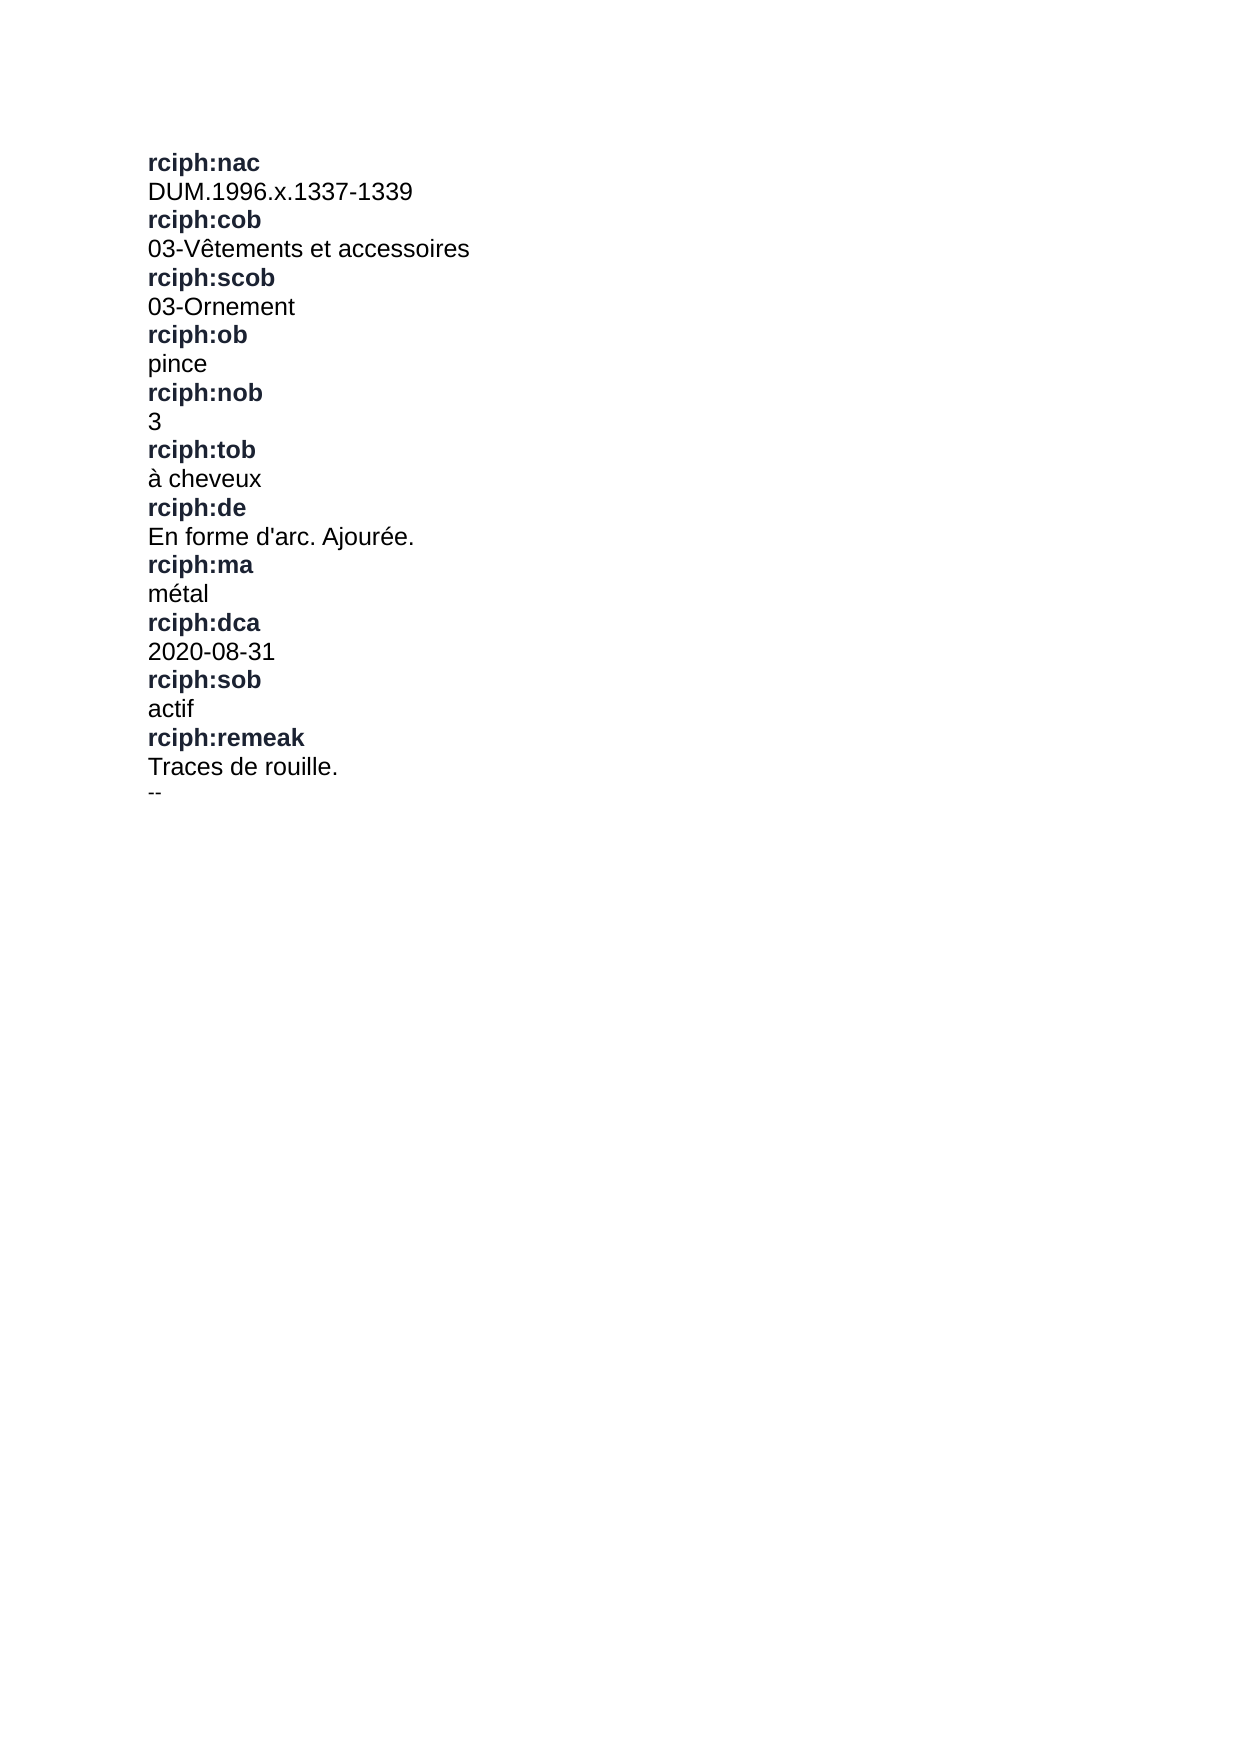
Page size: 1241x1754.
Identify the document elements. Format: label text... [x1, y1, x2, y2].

text -- [148, 780, 1092, 804]
text 03-Vêtements et accessoires [148, 234, 1092, 263]
text DUM.1996.x.1337-1339 [148, 176, 1092, 205]
text actif [148, 694, 1092, 723]
text rciph:sob [148, 665, 1092, 694]
text rciph:ob [148, 320, 1092, 349]
text 03-Ornement [148, 291, 1092, 320]
text rciph:dca [148, 608, 1092, 636]
text 2020-08-31 [148, 636, 1092, 665]
text rciph:cob [148, 205, 1092, 234]
text rciph:scob [148, 263, 1092, 291]
text rciph:tob [148, 435, 1092, 464]
text rciph:remeak [148, 723, 1092, 751]
text Traces de rouille. [148, 751, 1092, 780]
text rciph:nac [148, 148, 1092, 176]
text En forme d'arc. Ajourée. [148, 521, 1092, 550]
text rciph:de [148, 493, 1092, 521]
text rciph:ma [148, 550, 1092, 579]
text à cheveux [148, 464, 1092, 493]
text rciph:nob [148, 378, 1092, 406]
text pince [148, 349, 1092, 378]
text métal [148, 579, 1092, 608]
text 3 [148, 406, 1092, 435]
